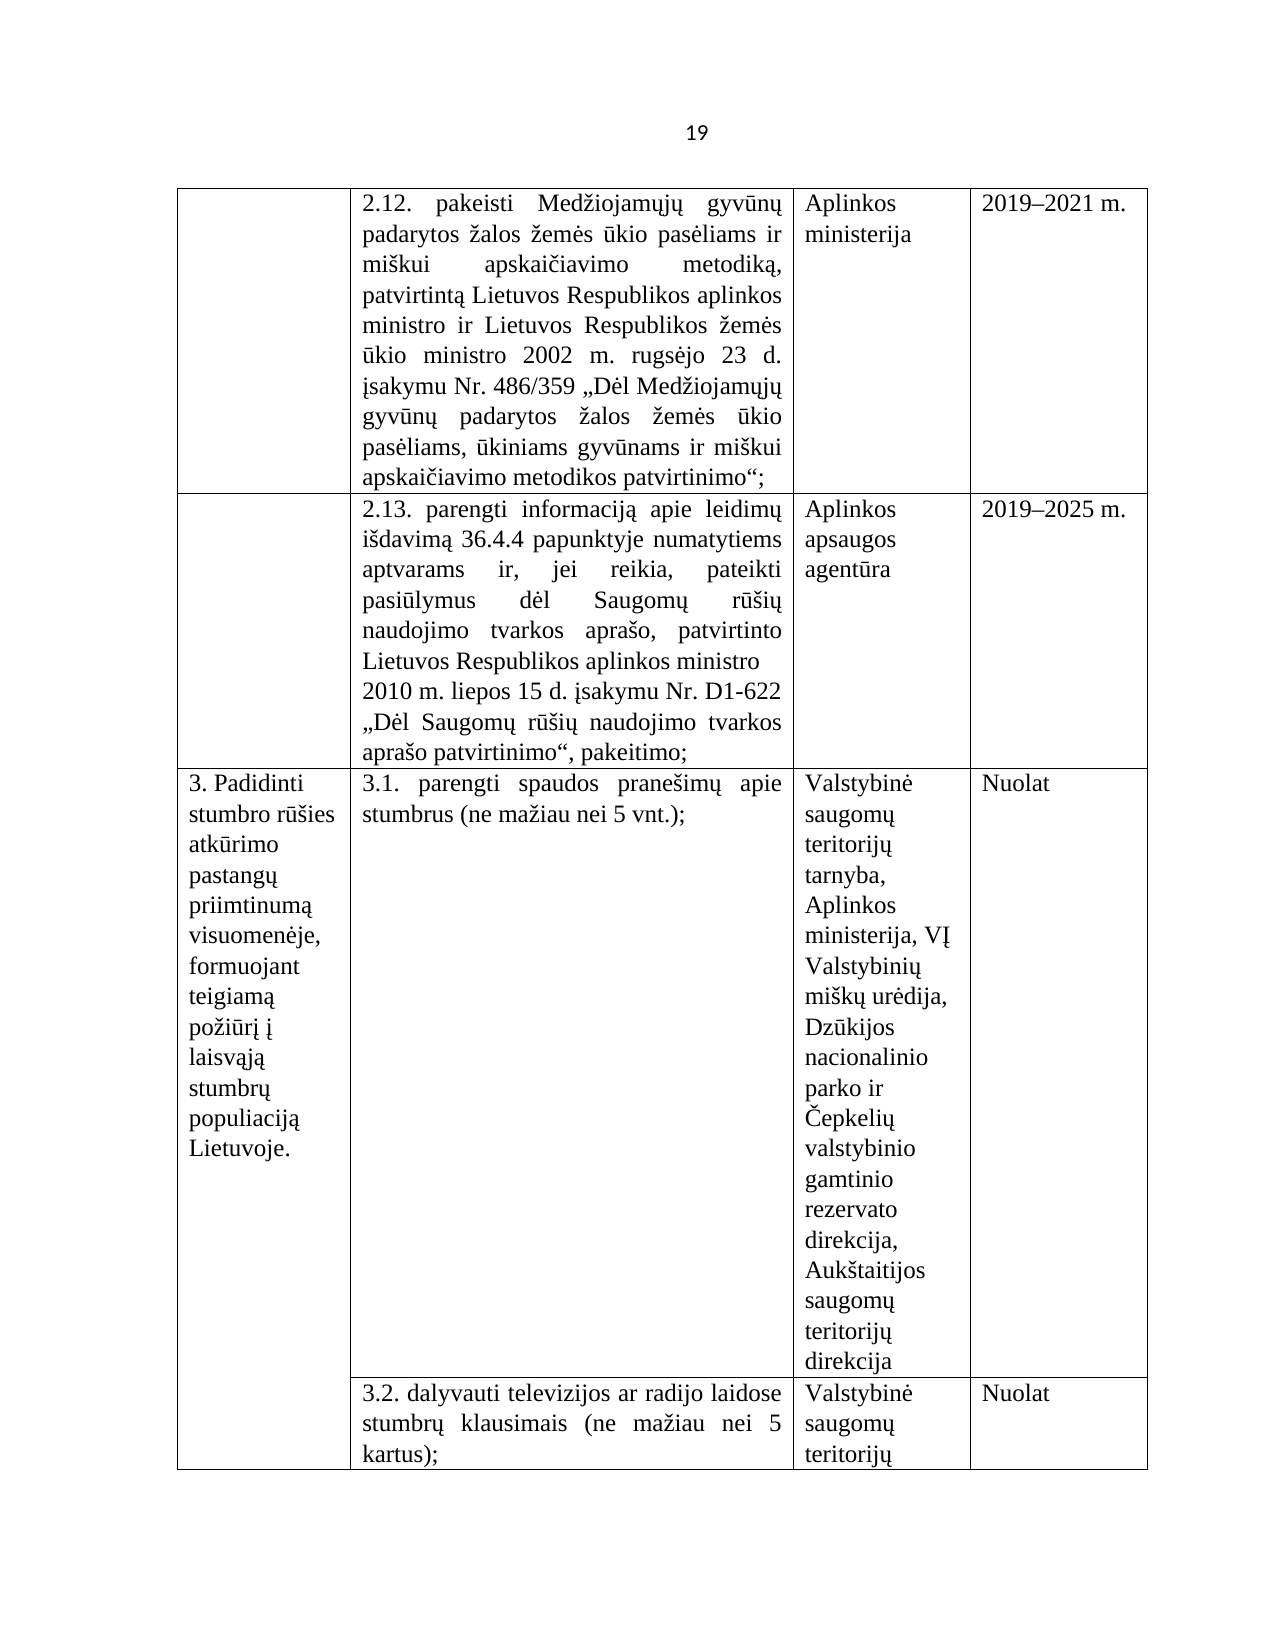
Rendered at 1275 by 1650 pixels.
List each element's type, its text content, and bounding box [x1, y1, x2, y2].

table_cell [178, 494, 350, 767]
table_cell Aplinkos ministerija [794, 189, 970, 493]
table_cell Nuolat [971, 1378, 1147, 1469]
table_cell Valstybinė saugomų teritorijų [794, 1378, 970, 1469]
table_cell [178, 189, 350, 493]
table_cell Aplinkos apsaugos agentūra [794, 494, 970, 767]
table_cell Valstybinė saugomų teritorijų tarnyba, Aplinkos ministerija, VĮ Valstybinių miškų urėdija, Dzūkijos nacionalinio parko ir Čepkelių valstybinio gamtinio rezervato direkcija, Aukštaitijos saugomų teritorijų direkcija [794, 769, 970, 1377]
table_cell 2019–2025 m. [971, 494, 1147, 767]
table_cell 2.13. parengti informaciją apie leidimų išdavimą 36.4.4 papunktyje numatytiems aptvarams ir, jei reikia, pateikti pasiūlymus dėl Saugomų rūšių naudojimo tvarkos aprašo, patvirtinto Lietuvos Respublikos aplinkos ministro 2010 m. liepos 15 d. įsakymu Nr. D1-622 „Dėl Saugomų rūšių naudojimo tvarkos aprašo patvirtinimo“, pakeitimo; [351, 494, 793, 767]
table_cell 3.2. dalyvauti televizijos ar radijo laidose stumbrų klausimais (ne mažiau nei 5 kartus); [351, 1378, 793, 1469]
table_cell 2.12. pakeisti Medžiojamųjų gyvūnų padarytos žalos žemės ūkio pasėliams ir miškui apskaičiavimo metodiką, patvirtintą Lietuvos Respublikos aplinkos ministro ir Lietuvos Respublikos žemės ūkio ministro 2002 m. rugsėjo 23 d. įsakymu Nr. 486/359 „Dėl Medžiojamųjų gyvūnų padarytos žalos žemės ūkio pasėliams, ūkiniams gyvūnams ir miškui apskaičiavimo metodikos patvirtinimo“; [351, 189, 793, 493]
table_cell 2019–2021 m. [971, 189, 1147, 493]
table_cell 3. Padidinti stumbro rūšies atkūrimo pastangų priimtinumą visuomenėje, formuojant teigiamą požiūrį į laisvąją stumbrų populiaciją Lietuvoje. [178, 769, 350, 1469]
table_cell 3.1. parengti spaudos pranešimų apie stumbrus (ne mažiau nei 5 vnt.); [351, 769, 793, 1377]
table_cell Nuolat [971, 769, 1147, 1377]
